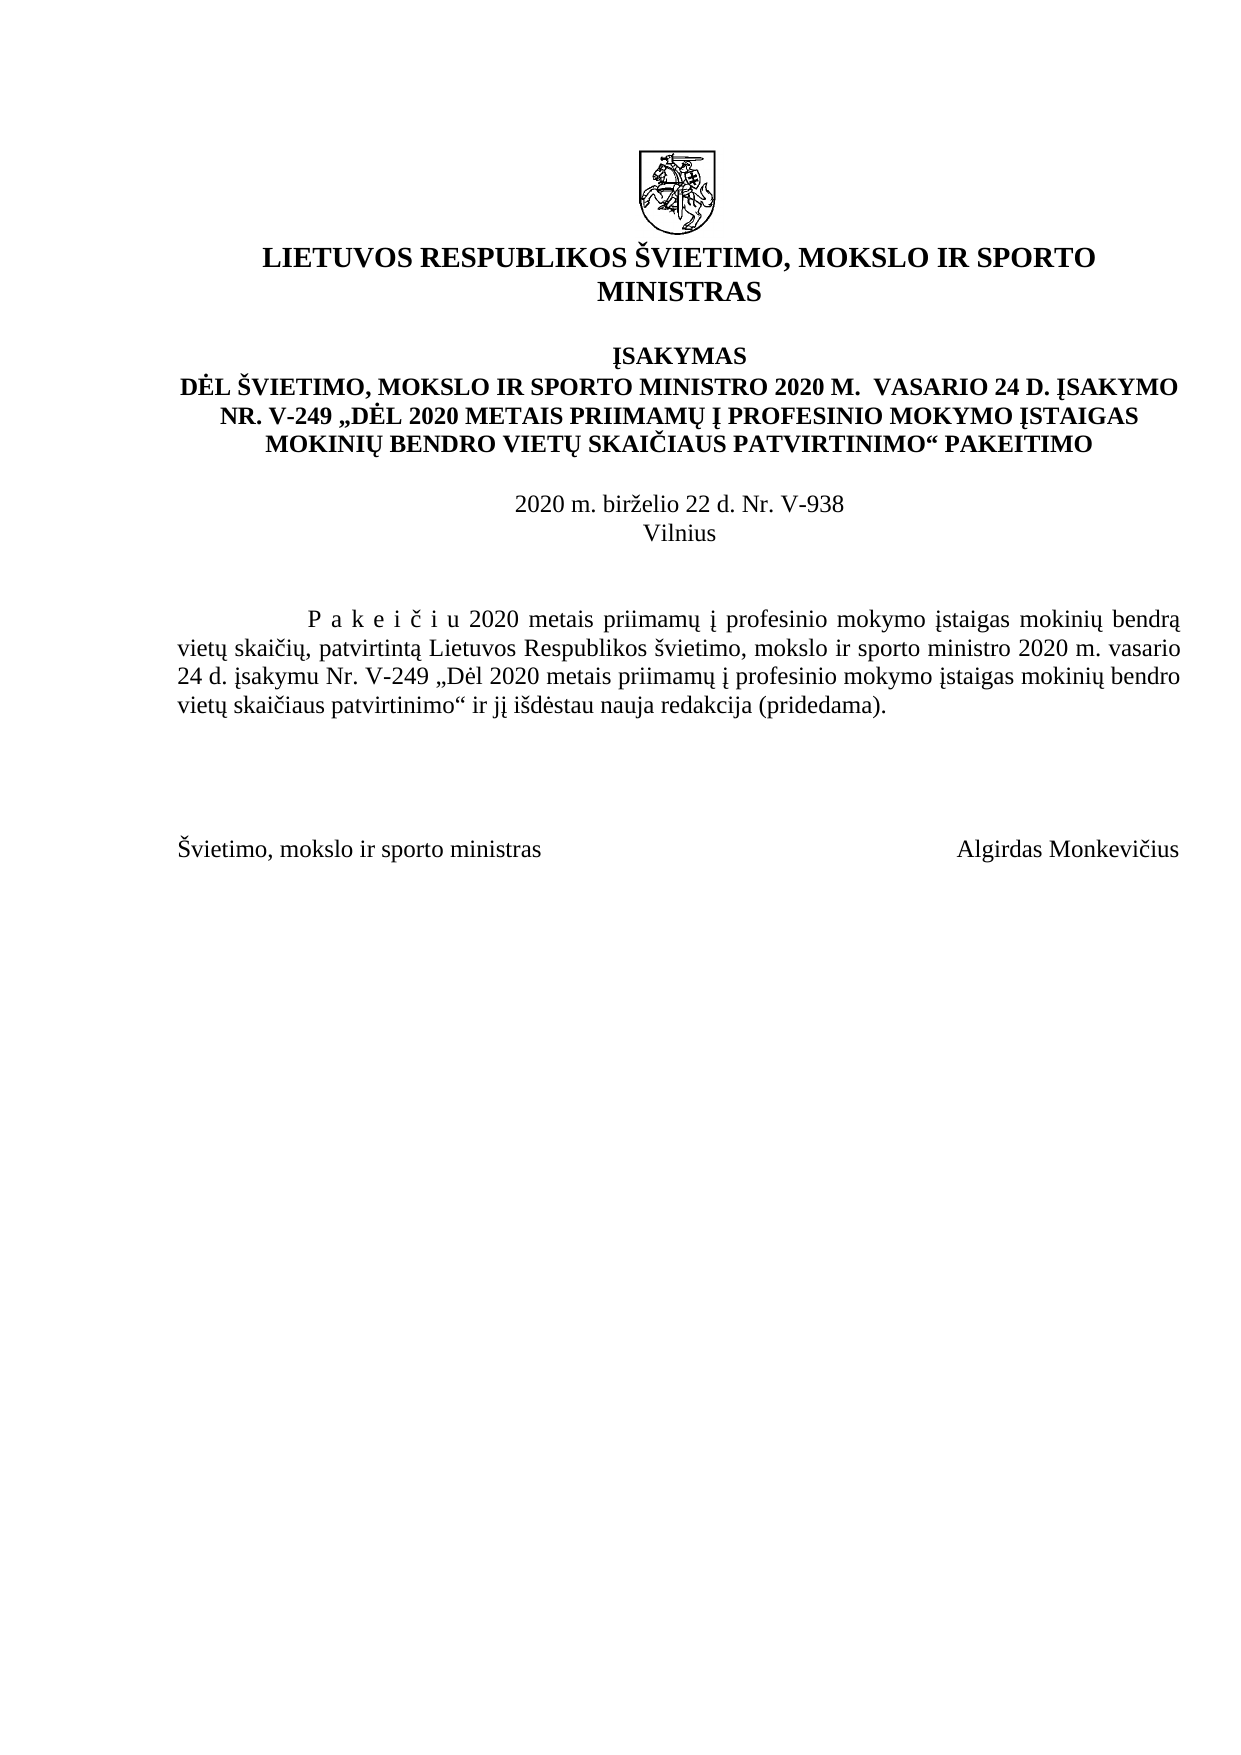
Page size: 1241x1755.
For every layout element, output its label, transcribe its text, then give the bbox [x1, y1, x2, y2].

text LIETUVOS RESPUBLIKOS ŠVIETIMO, MOKSLO IR SPORTO MINISTRAS [177, 240, 1182, 307]
text P a k e i č i u 2020 metais priimamų į profesinio mokymo įstaigas mokinių bendrą vietų skaičių, patvirtintą Lietuvos Respublikos švietimo, mokslo ir sporto ministro 2020 m. vasario 24 d. įsakymu Nr. V-249 „Dėl 2020 metais priimamų į profesinio mokymo įstaigas mokinių bendro vietų skaičiaus patvirtinimo“ ir jį išdėstau nauja redakcija (pridedama). [177, 604, 1182, 719]
text 2020 m. birželio 22 d. Nr. V-938 [177, 489, 1182, 518]
text Švietimo, mokslo ir sporto ministras Algirdas Monkevičius [177, 834, 1182, 863]
text ĮSAKYMAS [177, 341, 1182, 370]
text DĖL ŠVIETIMO, MOKSLO IR SPORTO MINISTRO 2020 M. VASARIO 24 D. ĮSAKYMO NR. V-249 „DĖL 2020 METAIS PRIIMAMŲ Į PROFESINIO MOKYMO ĮSTAIGAS MOKINIŲ BENDRO VIETŲ SKAIČIAUS PATVIRTINIMO“ PAKEITIMO [177, 372, 1182, 458]
text Vilnius [177, 518, 1182, 547]
